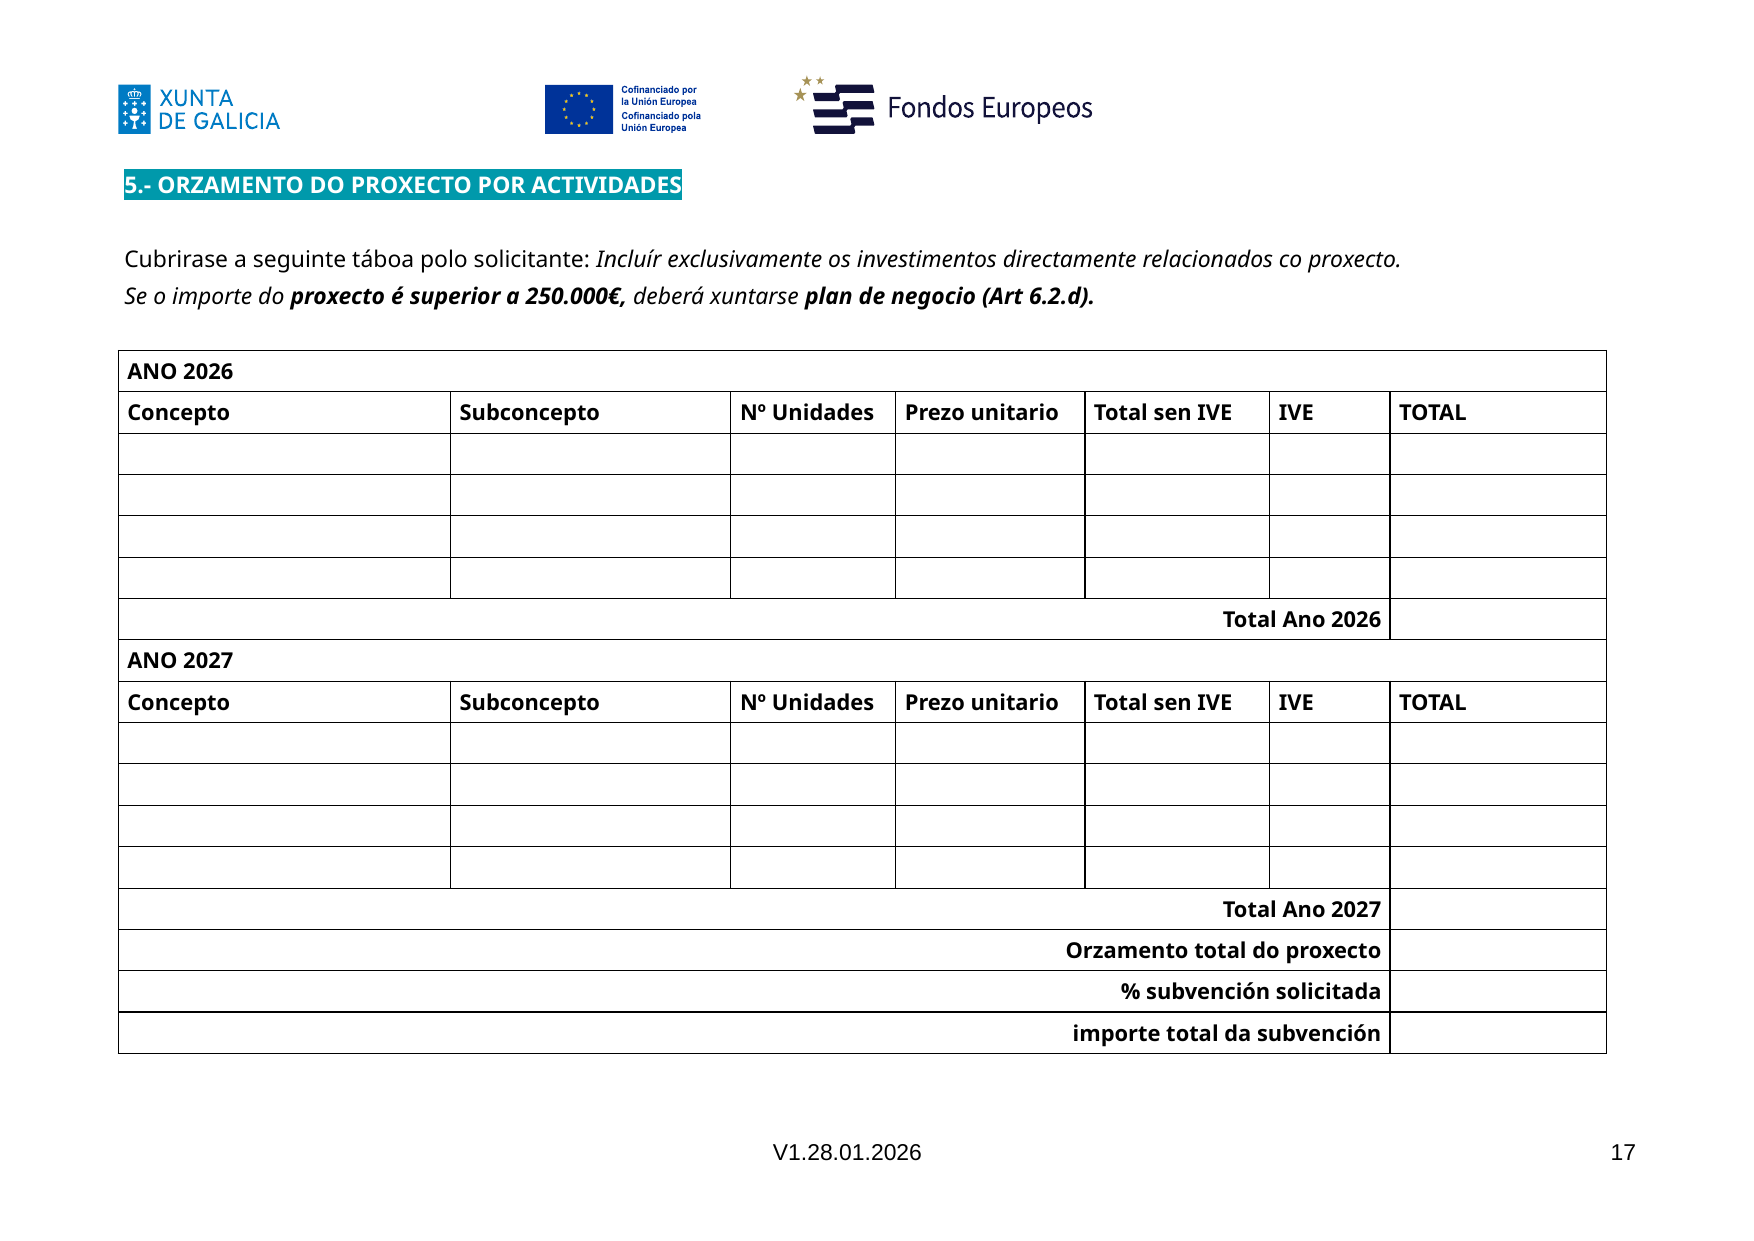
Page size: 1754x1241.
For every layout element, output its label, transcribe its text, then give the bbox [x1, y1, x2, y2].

table_cell [1391, 599, 1606, 639]
table_cell [1270, 516, 1389, 557]
table_cell Subconcepto [451, 682, 730, 722]
text Se o importe do proxecto é superior a 250.000€, deberá xuntarse plan de negocio (Art 6.2.d). [124, 280, 1630, 312]
table_cell [731, 847, 895, 887]
table_cell Total sen IVE [1086, 682, 1269, 722]
table_cell [731, 475, 895, 515]
table_cell % subvención solicitada [119, 971, 1389, 1011]
table_cell [119, 516, 450, 557]
table_cell [1086, 764, 1269, 805]
table_cell [119, 806, 450, 846]
table_cell [896, 475, 1084, 515]
table_cell TOTAL [1391, 392, 1606, 432]
table_cell [1086, 434, 1269, 474]
table_cell [451, 806, 730, 846]
table_cell [1391, 723, 1606, 763]
table_cell Concepto [119, 682, 450, 722]
table_cell [451, 723, 730, 763]
table_cell [1270, 764, 1389, 805]
table_cell [1086, 475, 1269, 515]
table_cell [896, 723, 1084, 763]
table_cell Concepto [119, 392, 450, 432]
text Cubrirase a seguinte táboa polo solicitante: Incluír exclusivamente os investimentos directamente relacionados co proxecto. [124, 243, 1630, 274]
table_cell [451, 434, 730, 474]
table_cell Prezo unitario [896, 392, 1084, 432]
text 5.- ORZAMENTO DO PROXECTO POR ACTIVIDADES [124, 169, 1630, 200]
table_cell [1086, 558, 1269, 598]
table_cell [1391, 1013, 1606, 1053]
table_cell [119, 847, 450, 887]
table_cell [1270, 847, 1389, 887]
table_cell [1086, 516, 1269, 557]
table_cell [451, 847, 730, 887]
table_cell [731, 558, 895, 598]
table_cell Subconcepto [451, 392, 730, 432]
table_cell [119, 434, 450, 474]
table_cell [451, 516, 730, 557]
table_header ANO 2026 [119, 351, 1606, 391]
table_cell Nº Unidades [731, 682, 895, 722]
table_cell [1270, 806, 1389, 846]
table_cell Total Ano 2026 [119, 599, 1389, 639]
table_cell [896, 434, 1084, 474]
table_cell [451, 558, 730, 598]
table_cell [1391, 475, 1606, 515]
table_cell [1086, 806, 1269, 846]
table_cell TOTAL [1391, 682, 1606, 722]
table_cell [1270, 558, 1389, 598]
table_cell [731, 806, 895, 846]
table_cell [1391, 434, 1606, 474]
table_cell Total Ano 2027 [119, 889, 1389, 929]
table_cell [1391, 516, 1606, 557]
table_cell [1086, 847, 1269, 887]
table_cell IVE [1270, 682, 1389, 722]
table_cell [451, 764, 730, 805]
table_cell [1270, 723, 1389, 763]
table_cell importe total da subvención [119, 1013, 1389, 1053]
table_cell [119, 764, 450, 805]
table_cell [1391, 889, 1606, 929]
table_cell Orzamento total do proxecto [119, 930, 1389, 970]
table_cell [1391, 847, 1606, 887]
table_cell [731, 434, 895, 474]
table_cell [1391, 806, 1606, 846]
table_cell [1391, 558, 1606, 598]
table_cell [1086, 723, 1269, 763]
table_cell ANO 2027 [119, 640, 1606, 681]
table_cell [1391, 764, 1606, 805]
table_cell [119, 558, 450, 598]
table_cell [1270, 434, 1389, 474]
table_cell Nº Unidades [731, 392, 895, 432]
table_cell [731, 516, 895, 557]
table_cell IVE [1270, 392, 1389, 432]
table_cell [731, 723, 895, 763]
table_cell [1270, 475, 1389, 515]
table_cell Prezo unitario [896, 682, 1084, 722]
table_cell [1391, 971, 1606, 1011]
table_cell [896, 516, 1084, 557]
table_cell [896, 764, 1084, 805]
table_cell [119, 723, 450, 763]
table_cell [119, 475, 450, 515]
table_cell [731, 764, 895, 805]
table_cell [451, 475, 730, 515]
table_cell [896, 558, 1084, 598]
table_cell [1391, 930, 1606, 970]
table_cell [896, 847, 1084, 887]
table_cell [896, 806, 1084, 846]
table_cell Total sen IVE [1086, 392, 1269, 432]
